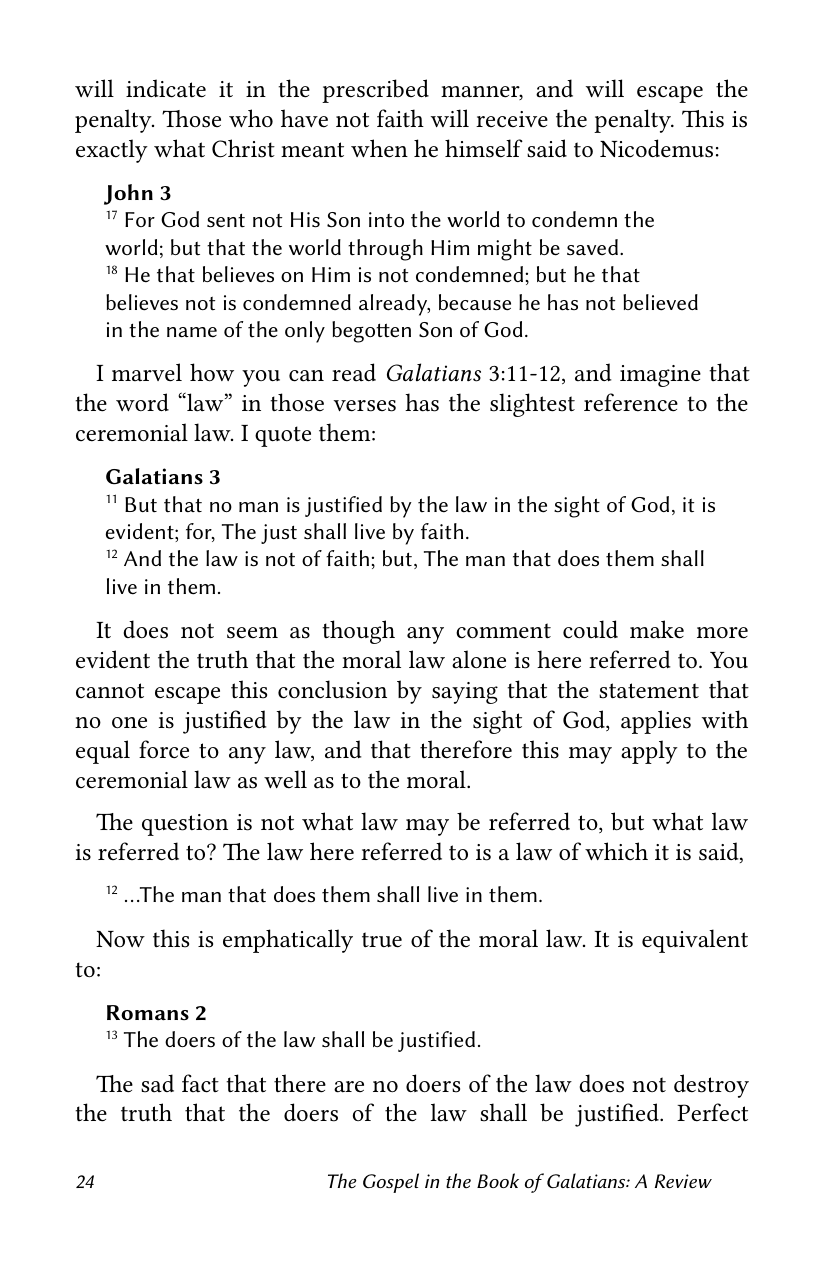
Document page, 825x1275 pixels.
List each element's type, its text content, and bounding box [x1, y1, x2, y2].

text Romans 2 [105, 999, 750, 1026]
text 12 And the law is not of faith; but, The man that does them shall live in them. [105, 546, 720, 600]
text 17 For God sent not His Son into the world to condemn the world; but that the world through Him might be saved. [105, 207, 720, 261]
text The question is not what law may be referred to, but what law is referred to? The law here referred to is a law of which it is said, [75, 808, 750, 866]
text It does not seem as though any comment could make more evident the truth that the moral law alone is here referred to. You cannot escape this conclusion by saying that the statement that no one is justified by the law in the sight of God, applies with equal force to any law, and that therefore this may apply to the ceremonial law as well as to the moral. [75, 616, 750, 794]
text 11 But that no man is justified by the law in the sight of God, it is evident; for, The just shall live by faith. [105, 492, 720, 545]
text will indicate it in the prescribed manner, and will escape the penalty. Those who have not faith will receive the penalty. This is exactly what Christ meant when he himself said to Nicodemus: [75, 75, 750, 163]
text 12 ...The man that does them shall live in them. [105, 882, 720, 908]
text 13 The doers of the law shall be justified. [105, 1027, 720, 1053]
text Galatians 3 [105, 464, 750, 490]
text I marvel how you can read Galatians 3:11-12, and imagine that the word “law” in those verses has the slightest reference to the ceremonial law. I quote them: [75, 359, 750, 448]
text 18 He that believes on Him is not condemned; but he that believes not is condemned already, because he has not believed in the name of the only begotten Son of God. [105, 262, 720, 343]
text Now this is emphatically true of the moral law. It is equivalent to: [75, 925, 750, 983]
text John 3 [105, 180, 750, 206]
text The sad fact that there are no doers of the law does not destroy the truth that the doers of the law shall be justified. Perfect [75, 1069, 750, 1128]
